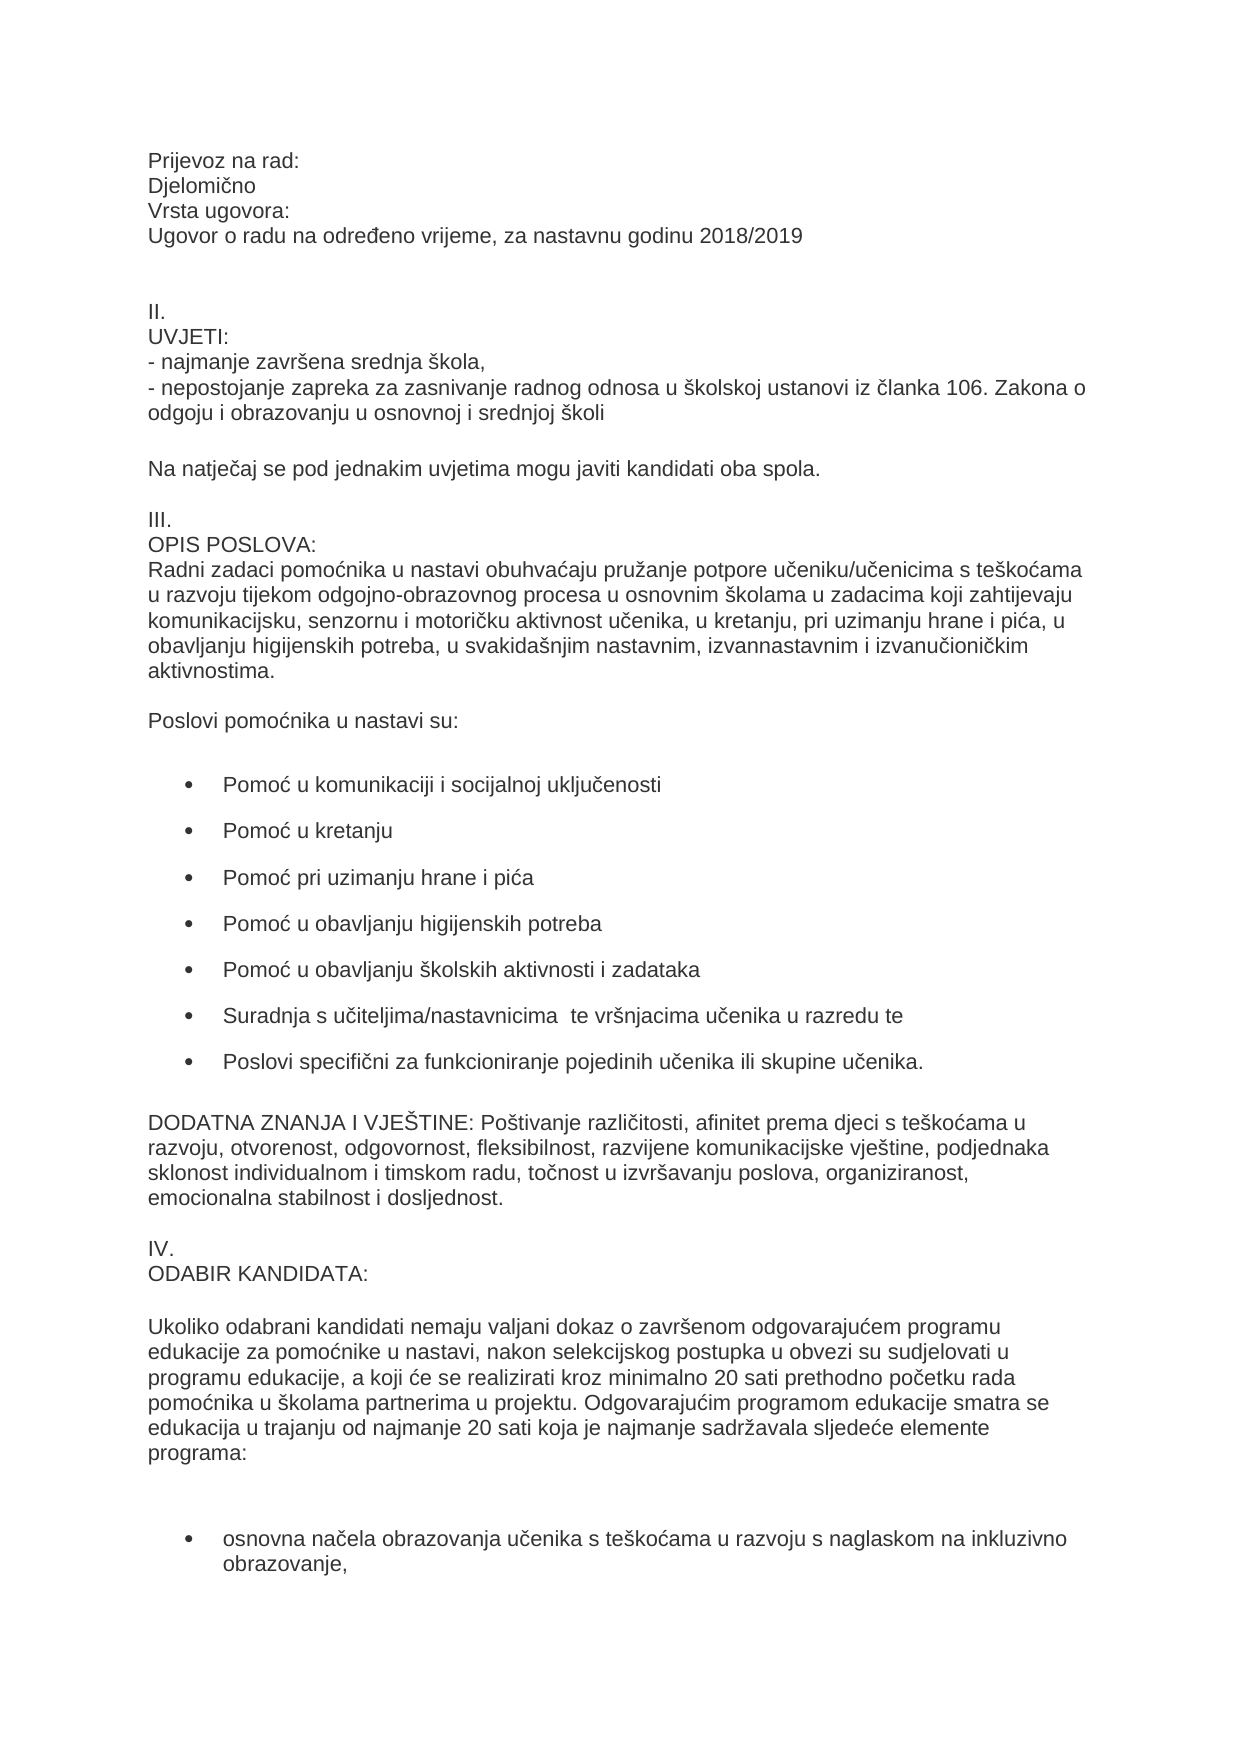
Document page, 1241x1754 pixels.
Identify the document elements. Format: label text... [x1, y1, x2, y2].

list Poslovi specifični za funkcioniranje pojedinih učenika ili skupine učenika. [185, 1049, 1093, 1074]
list Pomoć u kretanju [185, 818, 1093, 844]
list Suradnja s učiteljima/nastavnicima te vršnjacima učenika u razredu te [185, 1003, 1093, 1028]
text DODATNA ZNANJA I VJEŠTINE: Poštivanje različitosti, afinitet prema djeci s teškoćama u razvoju, otvorenost, odgovornost, fleksibilnost, razvijene komunikacijske vještine, podjednaka sklonost individualnom i timskom radu, točnost u izvršavanju poslova, organiziranost, emocionalna stabilnost i dosljednost. IV. ODABIR KANDIDATA: [148, 1084, 1093, 1314]
text Na natječaj se pod jednakim uvjetima mogu javiti kandidati oba spola. III. OPIS POSLOVA: Radni zadaci pomoćnika u nastavi obuhvaćaju pružanje potpore učeniku/učenicima s teškoćama u razvoju tijekom odgojno-obrazovnog procesa u osnovnim školama u zadacima koji zahtijevaju komunikacijsku, senzornu i motoričku aktivnost učenika, u kretanju, pri uzimanju hrane i pića, u obavljanju higijenskih potreba, u svakidašnjim nastavnim, izvannastavnim i izvanučioničkim aktivnostima. Poslovi pomoćnika u nastavi su: [148, 431, 1093, 759]
list Pomoć u komunikaciji i socijalnoj uključenosti [185, 772, 1093, 798]
text Ukoliko odabrani kandidati nemaju valjani dokaz o završenom odgovarajućem programu edukacije za pomoćnike u nastavi, nakon selekcijskog postupka u obvezi su sudjelovati u programu edukacije, a koji će se realizirati kroz minimalno 20 sati prethodno početku rada pomoćnika u školama partnerima u projektu. Odgovarajućim programom edukacije smatra se edukacija u trajanju od najmanje 20 sati koja je najmanje sadržavala sljedeće elemente programa: [148, 1314, 1093, 1516]
list Pomoć u obavljanju školskih aktivnosti i zadataka [185, 957, 1093, 982]
list Pomoć u obavljanju higijenskih potreba [185, 911, 1093, 936]
list osnovna načela obrazovanja učenika s teškoćama u razvoju s naglaskom na inkluzivno obrazovanje, [185, 1526, 1093, 1576]
list Pomoć pri uzimanju hrane i pića [185, 864, 1093, 890]
text Prijevoz na rad: Djelomično Vrsta ugovora: Ugovor o radu na određeno vrijeme, za nastavnu godinu 2018/2019 II. UVJETI: - najmanje završena srednja škola, - nepostojanje zapreka za zasnivanje radnog odnosa u školskoj ustanovi iz članka 106. Zakona o odgoju i obrazovanju u osnovnoj i srednjoj školi [148, 148, 1093, 425]
